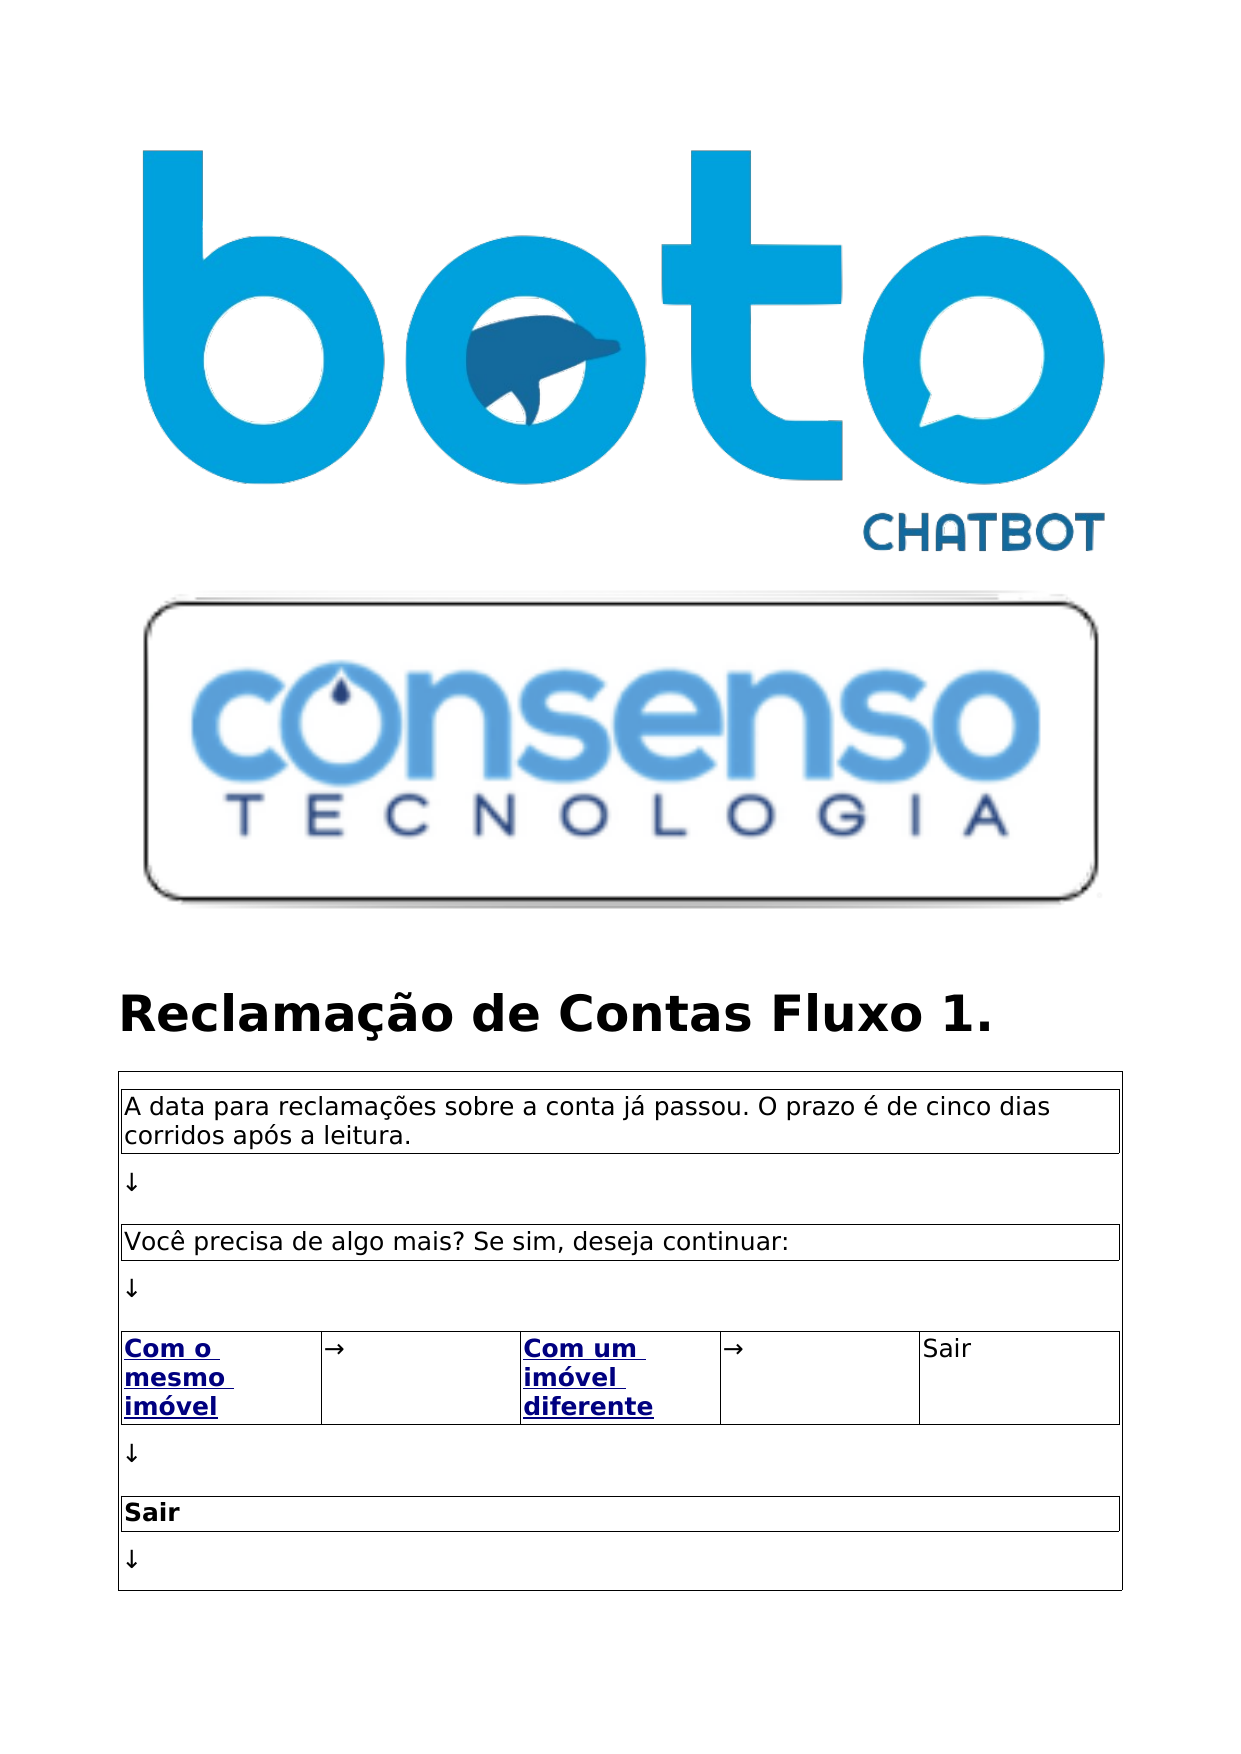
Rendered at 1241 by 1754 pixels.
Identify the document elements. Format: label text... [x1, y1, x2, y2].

table_header Sair [920, 1332, 1119, 1424]
picture [118, 586, 1123, 936]
subtitle Reclamação de Contas Fluxo 1. [118, 985, 1122, 1044]
table_header Com o mesmo imóvel [122, 1332, 321, 1424]
table_header Sair [122, 1497, 1119, 1531]
table_header A data para reclamações sobre a conta já passou. O prazo é de cinco dias corridos após a leitura. [122, 1090, 1119, 1153]
table_header Você precisa de algo mais? Se sim, deseja continuar: [122, 1225, 1119, 1259]
table_header → [721, 1332, 919, 1424]
picture [118, 118, 1123, 575]
table_header → [322, 1332, 520, 1424]
table_header ↓ ↓ ↓ ↓ [119, 1072, 1122, 1590]
table_header Com um imóvel diferente [521, 1332, 720, 1424]
